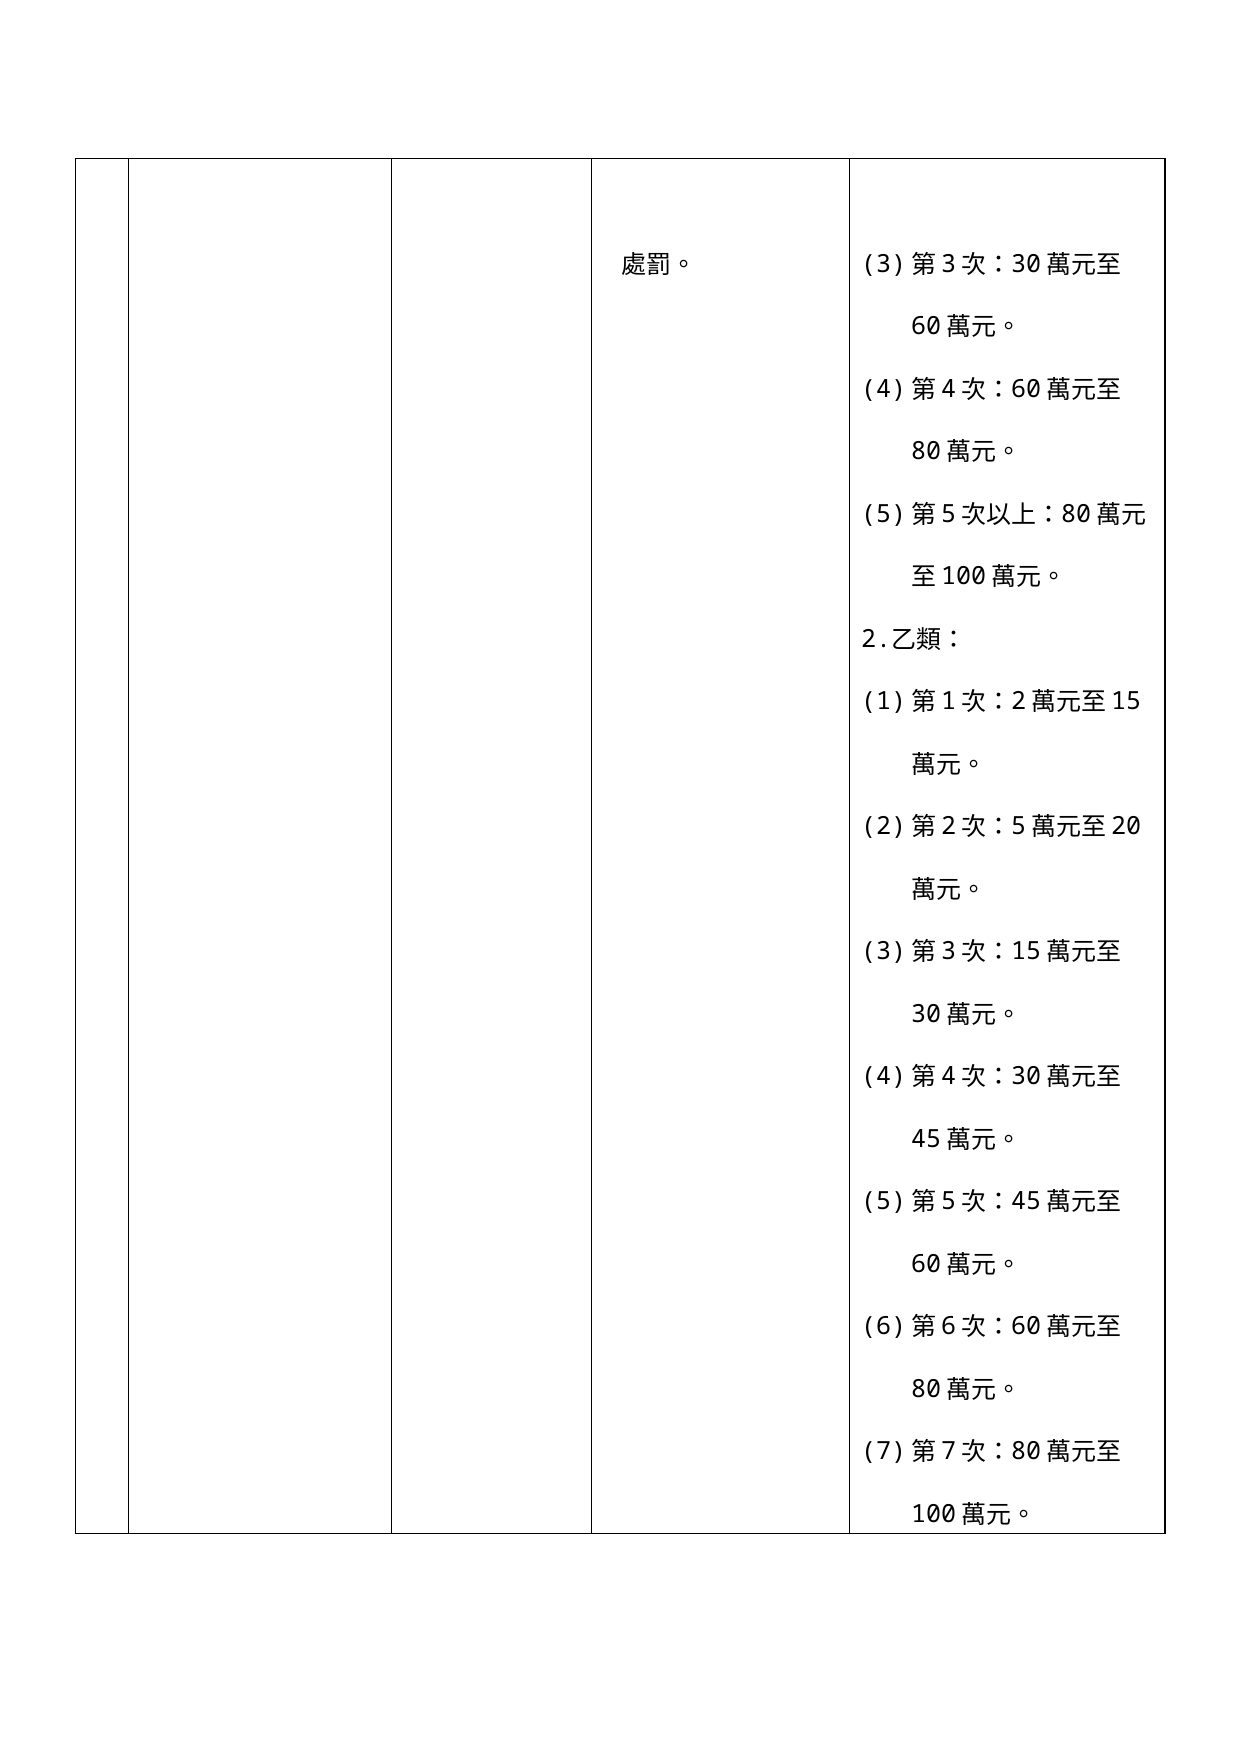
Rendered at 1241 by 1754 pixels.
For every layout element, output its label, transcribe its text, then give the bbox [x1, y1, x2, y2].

table_cell [129, 159, 391, 1533]
table_cell [76, 159, 128, 1533]
table_cell 處罰。 [592, 159, 849, 1533]
table_cell 違反者，除依雇主或事業單位規模、性質及違規次數處罰如下外，應公布其事業單位或事業主之名稱、負責人姓名，並限期令其改善；屆期未改善者，應按次處罰： 1.甲類： 第1次：2萬元至20萬元。 第2次：10萬元至40萬元。 第3次：30萬元至60萬元。 第4次：60萬元至80萬元。 第5次以上：80萬元至100萬元。 2.乙類： 第1次：2萬元至15萬元。 第2次：5萬元至20萬元。 第3次：15萬元至30萬元。 第4次：30萬元至45萬元。 第5次：45萬元至60萬元。 第6次：60萬元至80萬元。 第7次：80萬元至100萬元。 第8次以上：100萬元。 [850, 159, 1164, 1533]
table_cell [392, 159, 591, 1533]
